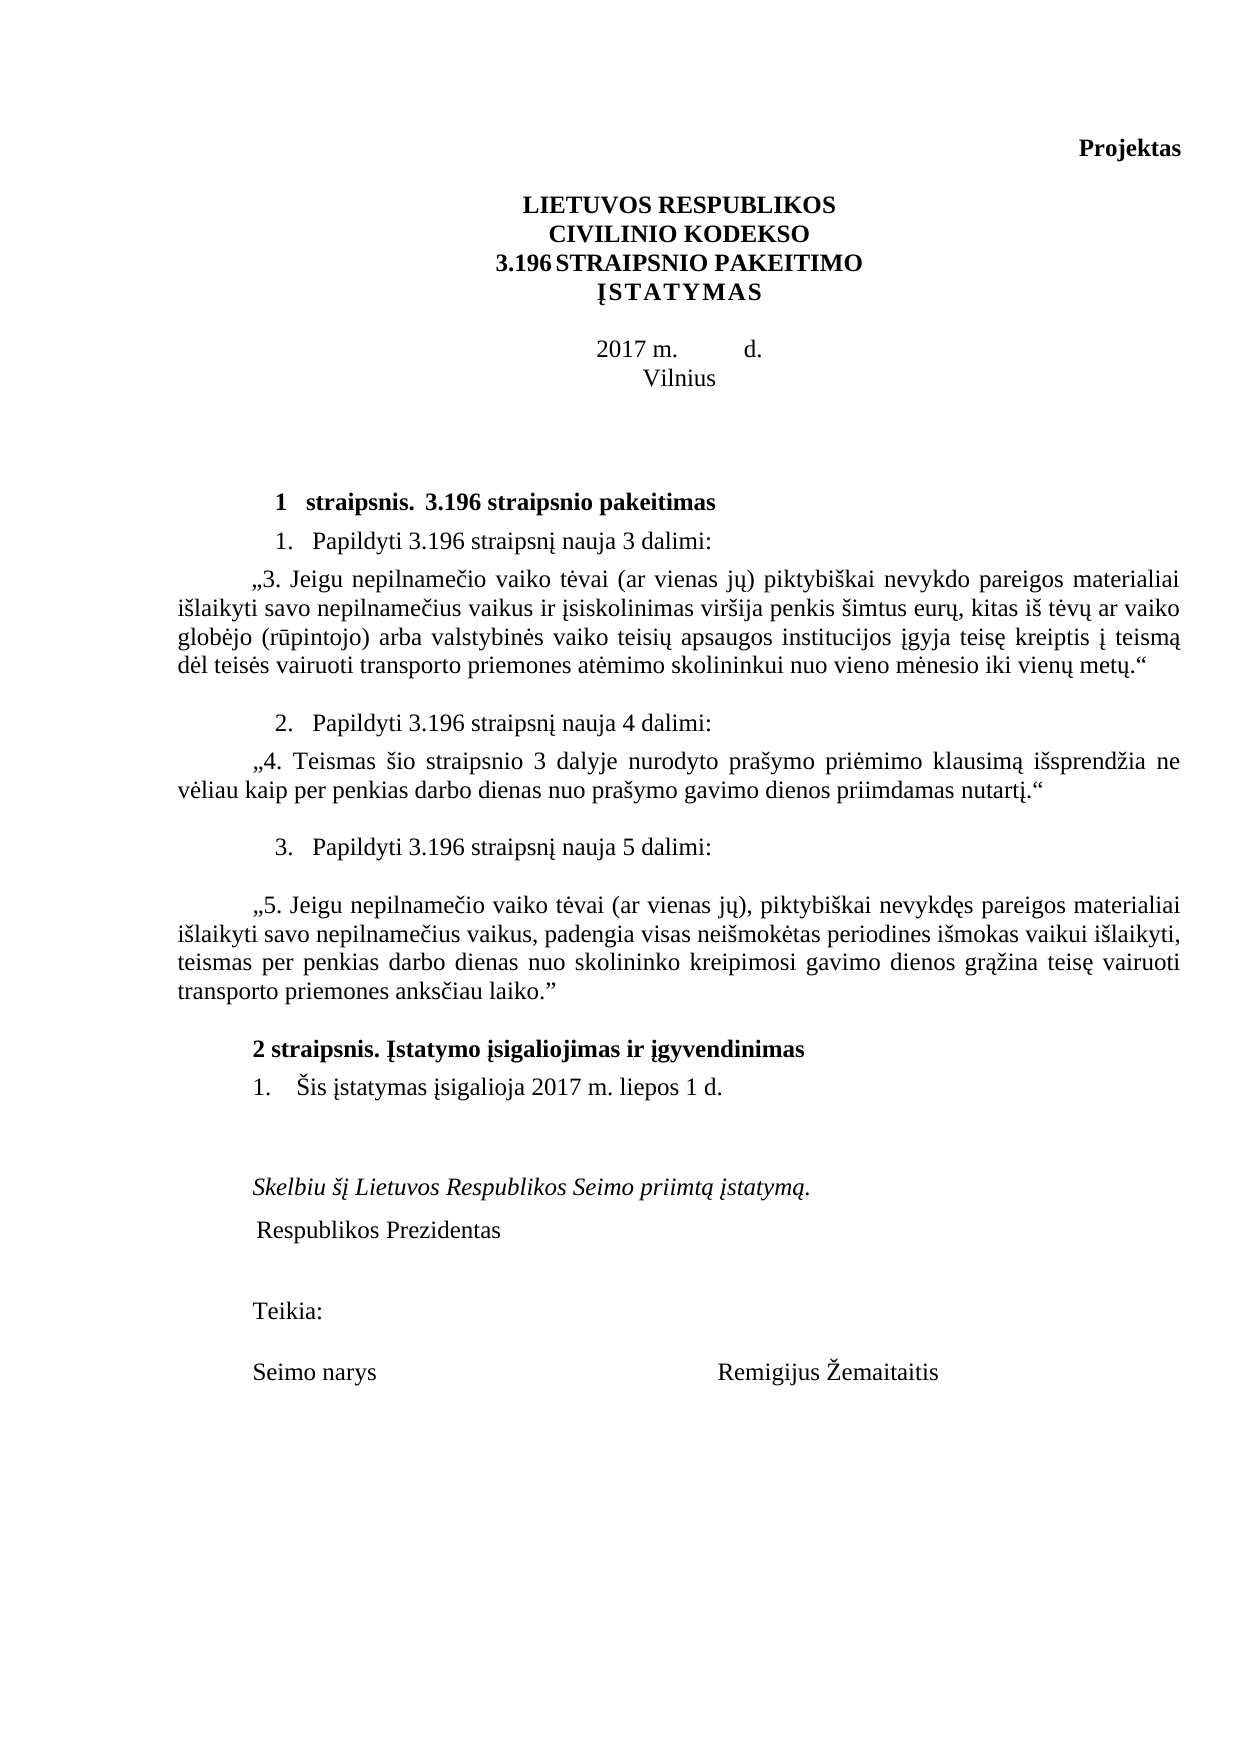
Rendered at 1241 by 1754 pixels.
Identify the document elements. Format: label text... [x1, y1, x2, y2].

text Skelbiu šį Lietuvos Respublikos Seimo priimtą įstatymą. [177, 1172, 1181, 1201]
text Respublikos Prezidentas [177, 1215, 1181, 1243]
text „4. Teismas šio straipsnio 3 dalyje nurodyto prašymo priėmimo klausimą išsprendžia ne vėliau kaip per penkias darbo dienas nuo prašymo gavimo dienos priimdamas nutartį.“ [177, 746, 1181, 804]
text 2 straipsnis. Įstatymo įsigaliojimas ir įgyvendinimas [177, 1034, 1181, 1062]
text 1. Šis įstatymas įsigalioja 2017 m. liepos 1 d. [177, 1072, 1181, 1101]
text 1. Papildyti 3.196 straipsnį nauja 3 dalimi: [274, 526, 1181, 554]
text 3.196 STRAIPSNIo pakeitimo [177, 248, 1181, 277]
text 3. Papildyti 3.196 straipsnį nauja 5 dalimi: [274, 832, 1181, 861]
text Vilnius [177, 363, 1181, 392]
text CIVILINIO KODEKSO [177, 219, 1181, 248]
text Projektas [177, 133, 1181, 162]
text Teikia: [177, 1296, 1181, 1324]
text „5. Jeigu nepilnamečio vaiko tėvai (ar vienas jų), piktybiškai nevykdęs pareigos materialiai išlaikyti savo nepilnamečius vaikus, padengia visas neišmokėtas periodines išmokas vaikui išlaikyti, teismas per penkias darbo dienas nuo skolininko kreipimosi gavimo dienos grąžina teisę vairuoti transporto priemones anksčiau laiko.” [177, 890, 1181, 1005]
text 2017 m. d. [177, 334, 1181, 363]
text 2. Papildyti 3.196 straipsnį nauja 4 dalimi: [274, 708, 1181, 737]
text „3. Jeigu nepilnamečio vaiko tėvai (ar vienas jų) piktybiškai nevykdo pareigos materialiai išlaikyti savo nepilnamečius vaikus ir įsiskolinimas viršija penkis šimtus eurų, kitas iš tėvų ar vaiko globėjo (rūpintojo) arba valstybinės vaiko teisių apsaugos institucijos įgyja teisę kreiptis į teismą dėl teisės vairuoti transporto priemones atėmimo skolininkui nuo vieno mėnesio iki vienų metų.“ [177, 564, 1181, 679]
text 1 straipsnis. 3.196 straipsnio pakeitimas [274, 487, 1181, 516]
text ĮSTATYMAS [177, 277, 1181, 305]
text Seimo narys Remigijus Žemaitaitis [177, 1357, 1107, 1386]
text LIETUVOS RESPUBLIKOS [177, 190, 1181, 219]
